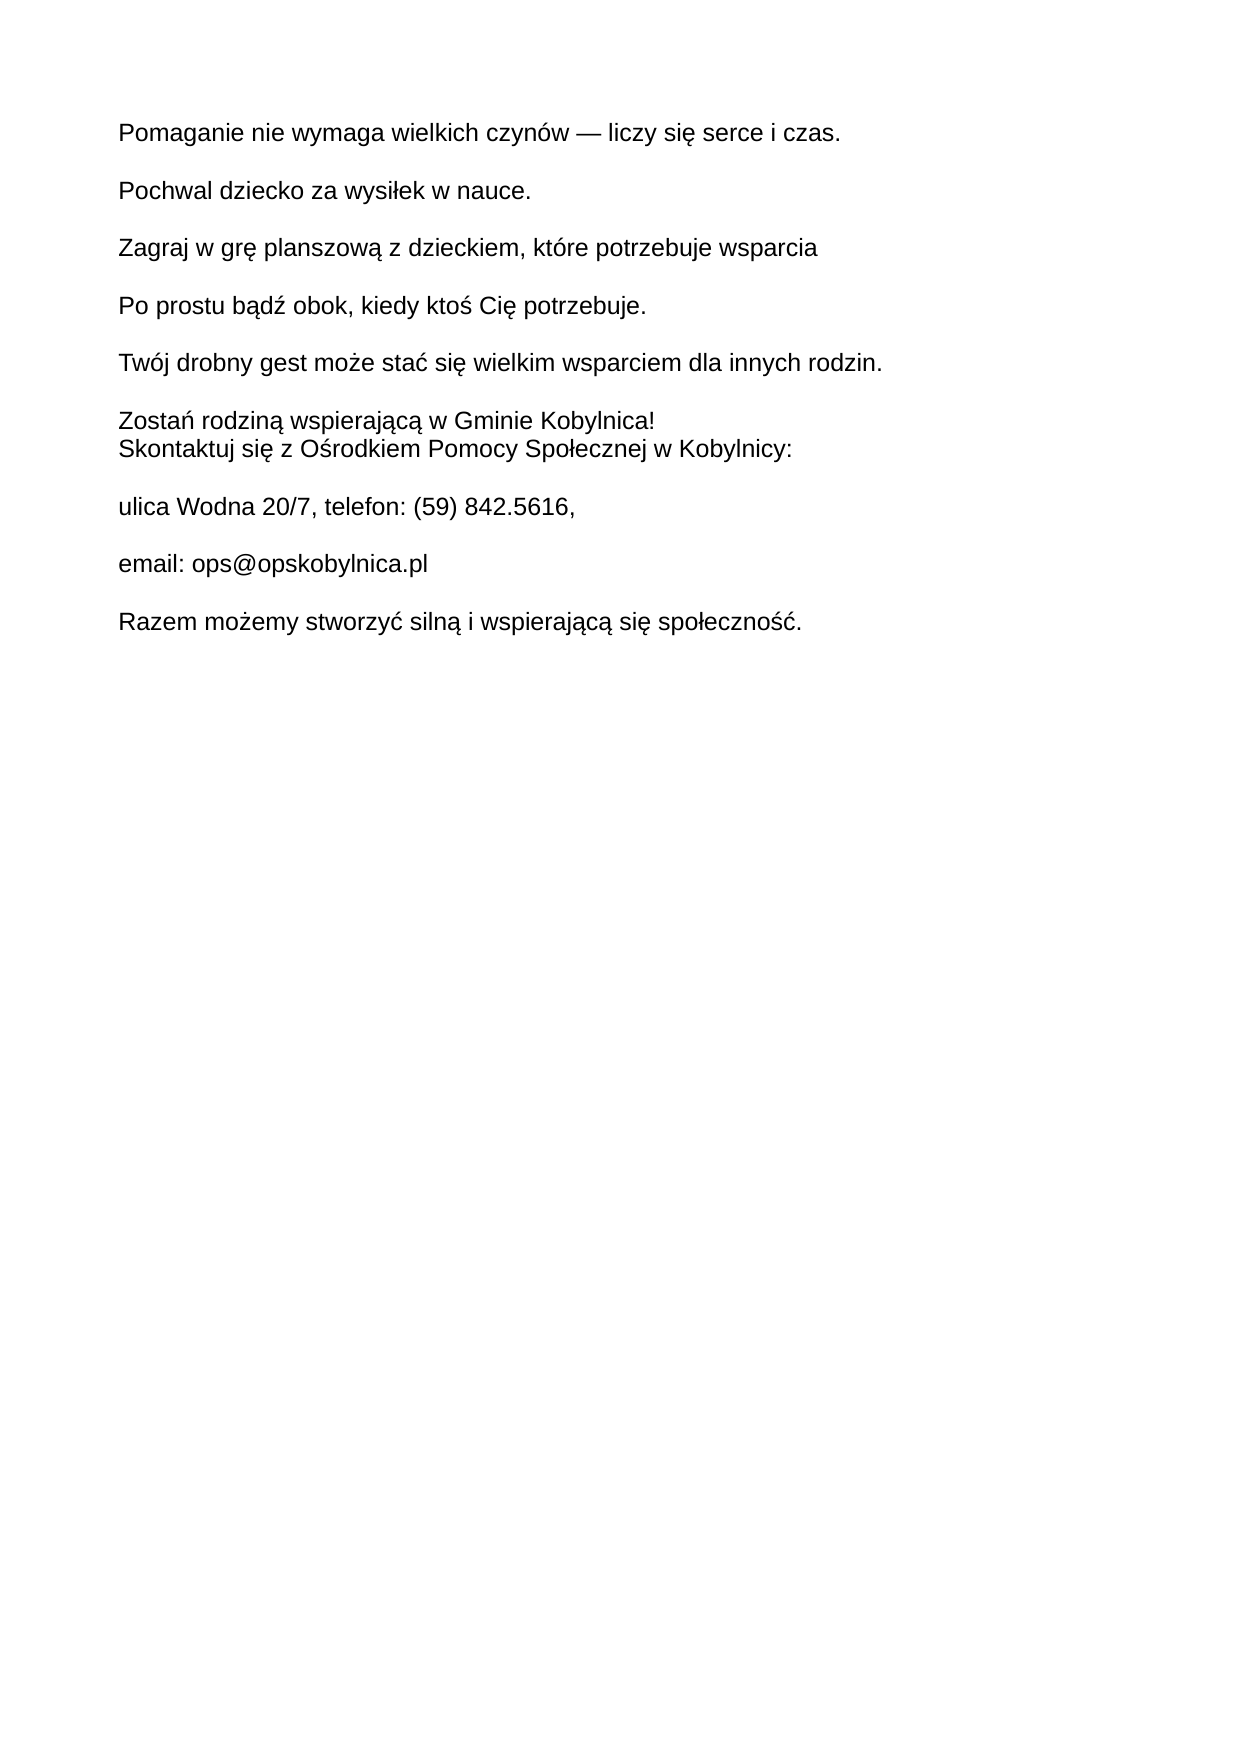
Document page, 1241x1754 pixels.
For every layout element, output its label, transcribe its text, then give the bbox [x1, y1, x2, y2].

text Pomaganie nie wymaga wielkich czynów — liczy się serce i czas. Pochwal dziecko za wysiłek w nauce. Zagraj w grę planszową z dzieckiem, które potrzebuje wsparcia Po prostu bądź obok, kiedy ktoś Cię potrzebuje. Twój drobny gest może stać się wielkim wsparciem dla innych rodzin. Zostań rodziną wspierającą w Gminie Kobylnica! Skontaktuj się z Ośrodkiem Pomocy Społecznej w Kobylnicy: ulica Wodna 20/7, telefon: (59) 842.5616, email: ops@opskobylnica.pl Razem możemy stworzyć silną i wspierającą się społeczność. [118, 118, 1122, 636]
